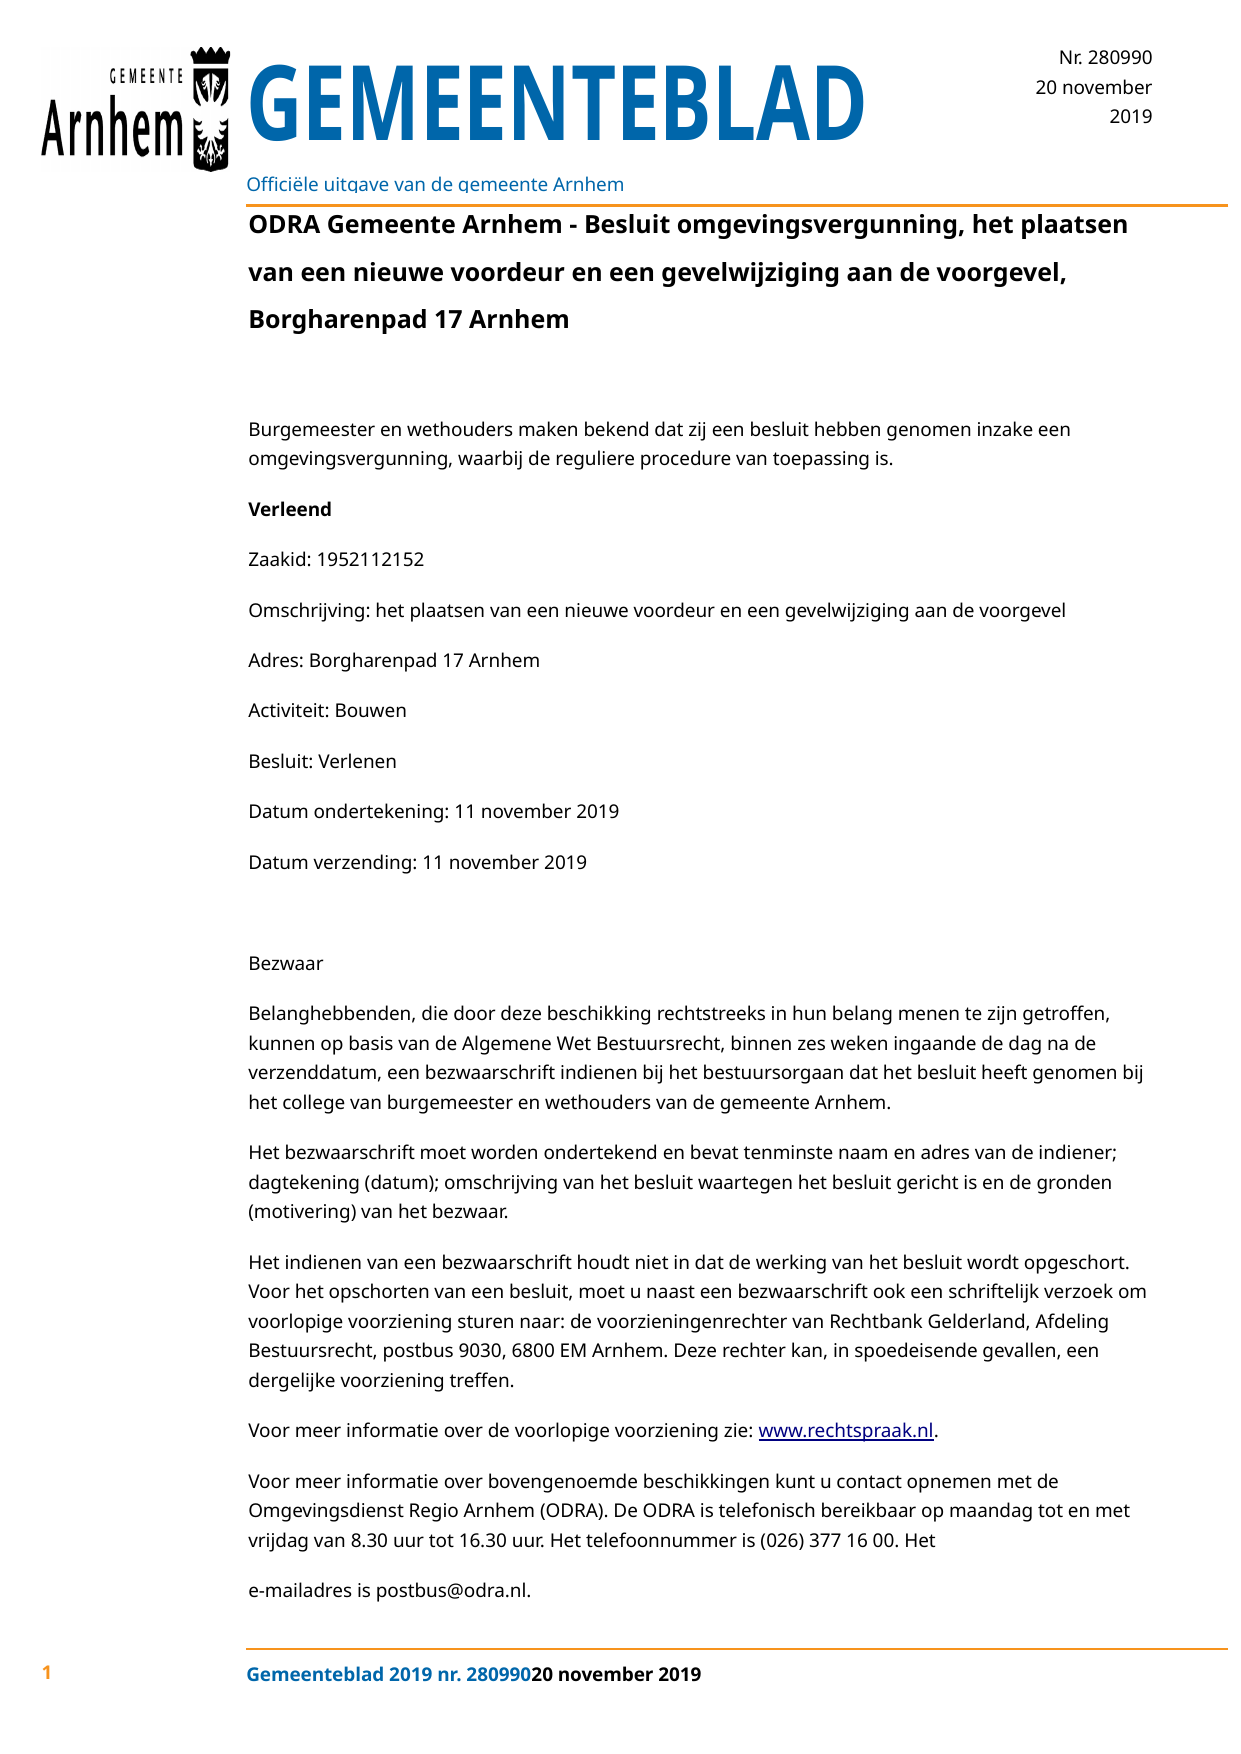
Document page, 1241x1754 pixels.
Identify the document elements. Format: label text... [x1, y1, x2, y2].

text Besluit: Verlenen [248, 748, 1152, 774]
text Datum ondertekening: 11 november 2019 [248, 798, 1152, 824]
picture [41, 47, 231, 172]
text Adres: Borgharenpad 17 Arnhem [248, 647, 1152, 673]
text Datum verzending: 11 november 2019 [248, 849, 1152, 874]
text Verleend [248, 496, 1152, 522]
text Activiteit: Bouwen [248, 698, 1152, 723]
text Burgemeester en wethouders maken bekend dat zij een besluit hebben genomen inzake een omgevingsvergunning, waarbij de reguliere procedure van toepassing is. [248, 416, 1152, 471]
text Omschrijving: het plaatsen van een nieuwe voordeur en een gevelwijziging aan de voorgevel [248, 597, 1152, 622]
text e-mailadres is postbus@odra.nl. [248, 1578, 1152, 1603]
text ODRA Gemeente Arnhem - Besluit omgevingsvergunning, het plaatsen van een nieuwe voordeur en een gevelwijziging aan de voorgevel, Borgharenpad 17 Arnhem [248, 207, 1152, 336]
text Zaakid: 1952112152 [248, 546, 1152, 572]
text Voor meer informatie over bovengenoemde beschikkingen kunt u contact opnemen met de Omgevingsdienst Regio Arnhem (ODRA). De ODRA is telefonisch bereikbaar op maandag tot en met vrijdag van 8.30 uur tot 16.30 uur. Het telefoonnummer is (026) 377 16 00. Het [248, 1468, 1152, 1553]
text Bezwaar [248, 950, 1152, 975]
text Het indienen van een bezwaarschrift houdt niet in dat de werking van het besluit wordt opgeschort. Voor het opschorten van een besluit, moet u naast een bezwaarschrift ook een schriftelijk verzoek om voorlopige voorziening sturen naar: de voorzieningenrechter van Rechtbank Gelderland, Afdeling Bestuursrecht, postbus 9030, 6800 EM Arnhem. Deze rechter kan, in spoedeisende gevallen, een dergelijke voorziening treffen. [248, 1249, 1152, 1393]
text Belanghebbenden, die door deze beschikking rechtstreeks in hun belang menen te zijn getroffen, kunnen op basis van de Algemene Wet Bestuursrecht, binnen zes weken ingaande de dag na de verzenddatum, een bezwaarschrift indienen bij het bestuursorgaan dat het besluit heeft genomen bij het college van burgemeester en wethouders van de gemeente Arnhem. [248, 1000, 1152, 1114]
text Het bezwaarschrift moet worden ondertekend en bevat tenminste naam en adres van de indiener; dagtekening (datum); omschrijving van het besluit waartegen het besluit gericht is en de gronden (motivering) van het bezwaar. [248, 1139, 1152, 1224]
text Voor meer informatie over de voorlopige voorziening zie: www.rechtspraak.nl. [248, 1418, 1152, 1443]
